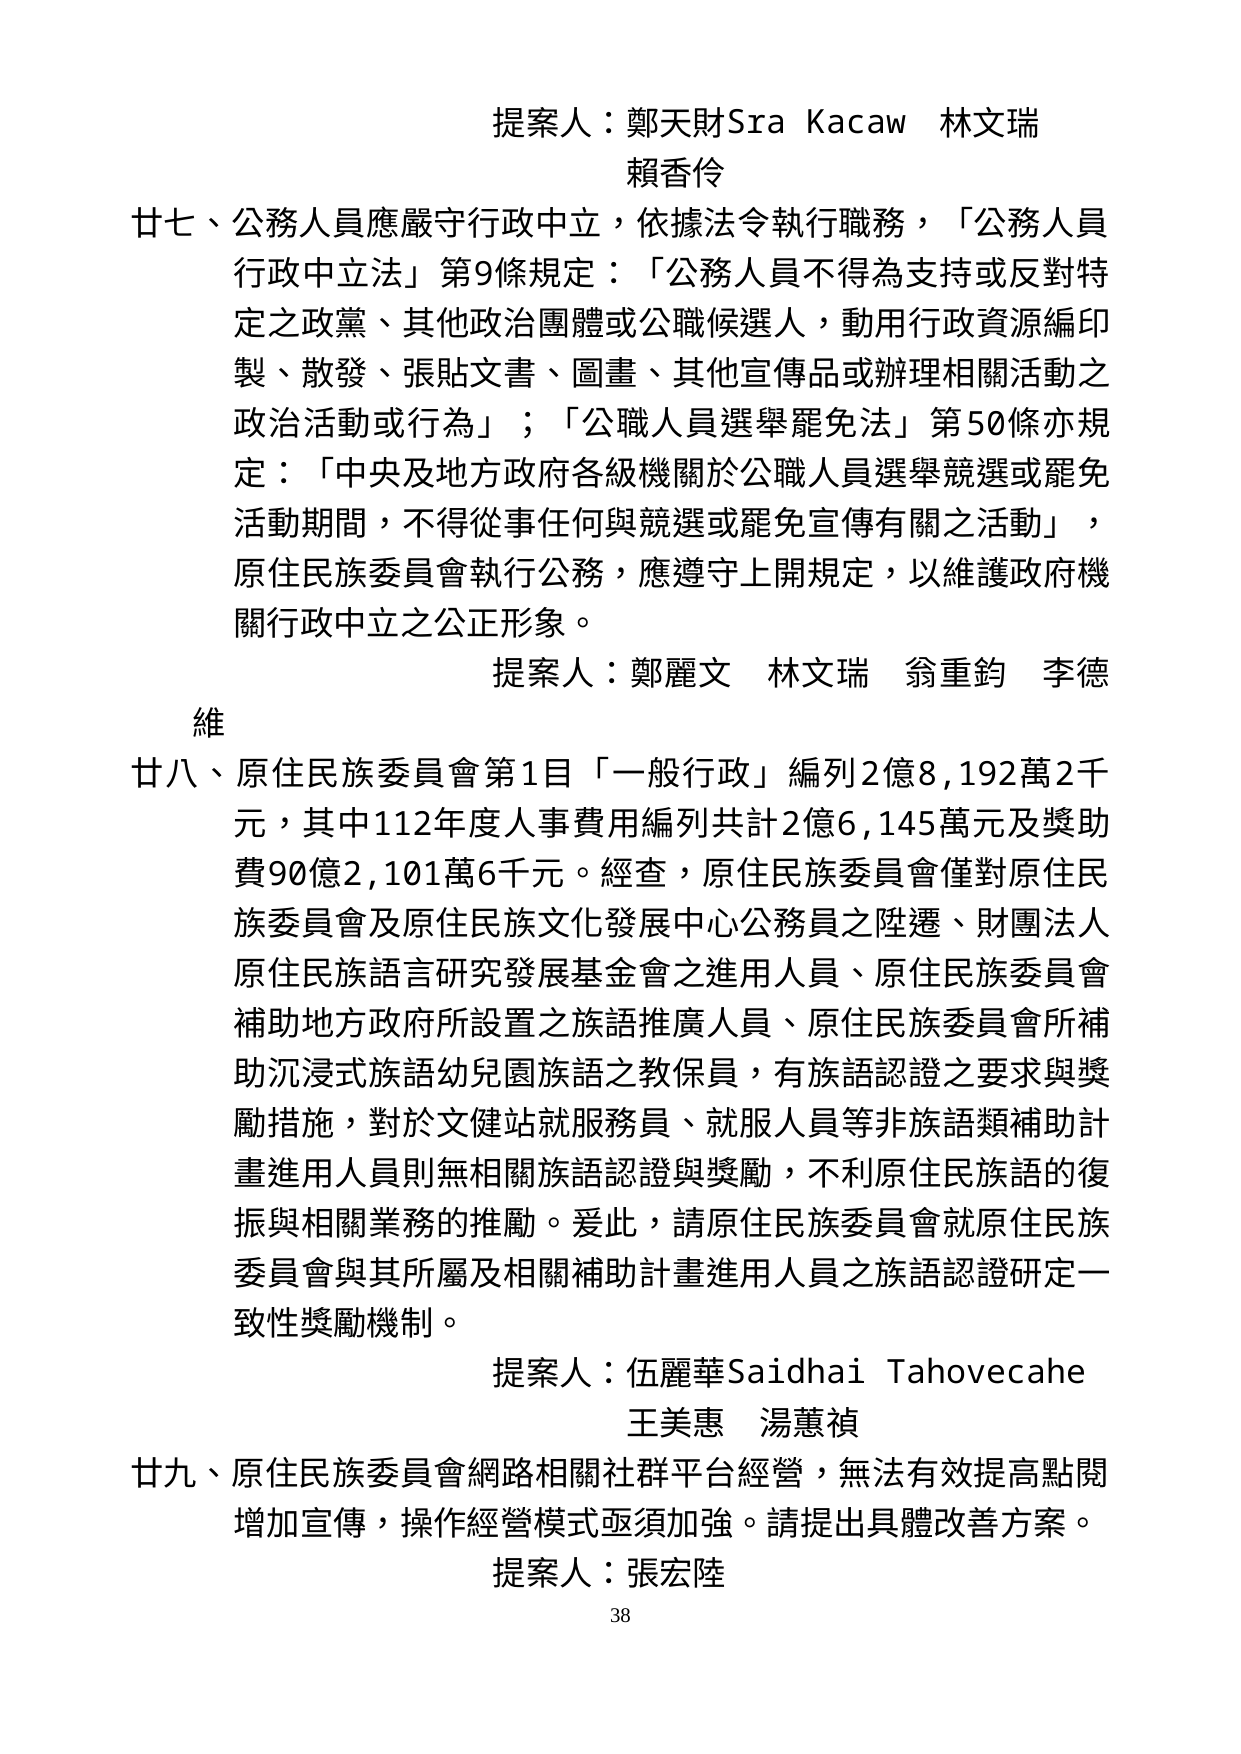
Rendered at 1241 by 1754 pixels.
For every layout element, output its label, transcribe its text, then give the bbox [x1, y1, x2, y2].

text 提案人：張宏陸 [192, 1546, 1110, 1596]
text 廿七、公務人員應嚴守行政中立，依據法令執行職務，「公務人員行政中立法」第9條規定：「公務人員不得為支持或反對特定之政黨、其他政治團體或公職候選人，動用行政資源編印製、散發、張貼文書、圖畫、其他宣傳品或辦理相關活動之政治活動或行為」；「公職人員選舉罷免法」第50條亦規定：「中央及地方政府各級機關於公職人員選舉競選或罷免活動期間，不得從事任何與競選或罷免宣傳有關之活動」，原住民族委員會執行公務，應遵守上開規定，以維護政府機關行政中立之公正形象。 [130, 196, 1110, 646]
text 王美惠 湯蕙禎 [192, 1396, 1110, 1446]
text 提案人：鄭麗文 林文瑞 翁重鈞 李德維 [192, 646, 1110, 746]
text 賴香伶 [192, 146, 1110, 196]
text 提案人：伍麗華Saidhai Tahovecahe [192, 1346, 1110, 1396]
text 提案人：鄭天財Sra Kacaw 林文瑞 [192, 96, 1110, 146]
text 廿八、原住民族委員會第1目「一般行政」編列2億8,192萬2千元，其中112年度人事費用編列共計2億6,145萬元及獎助費90億2,101萬6千元。經查，原住民族委員會僅對原住民族委員會及原住民族文化發展中心公務員之陞遷、財團法人原住民族語言研究發展基金會之進用人員、原住民族委員會補助地方政府所設置之族語推廣人員、原住民族委員會所補助沉浸式族語幼兒園族語之教保員，有族語認證之要求與獎勵措施，對於文健站就服務員、就服人員等非族語類補助計畫進用人員則無相關族語認證與獎勵，不利原住民族語的復振與相關業務的推勵。爰此，請原住民族委員會就原住民族委員會與其所屬及相關補助計畫進用人員之族語認證研定一致性獎勵機制。 [130, 746, 1110, 1346]
text 廿九、原住民族委員會網路相關社群平台經營，無法有效提高點閱增加宣傳，操作經營模式亟須加強。請提出具體改善方案。 [130, 1446, 1110, 1546]
